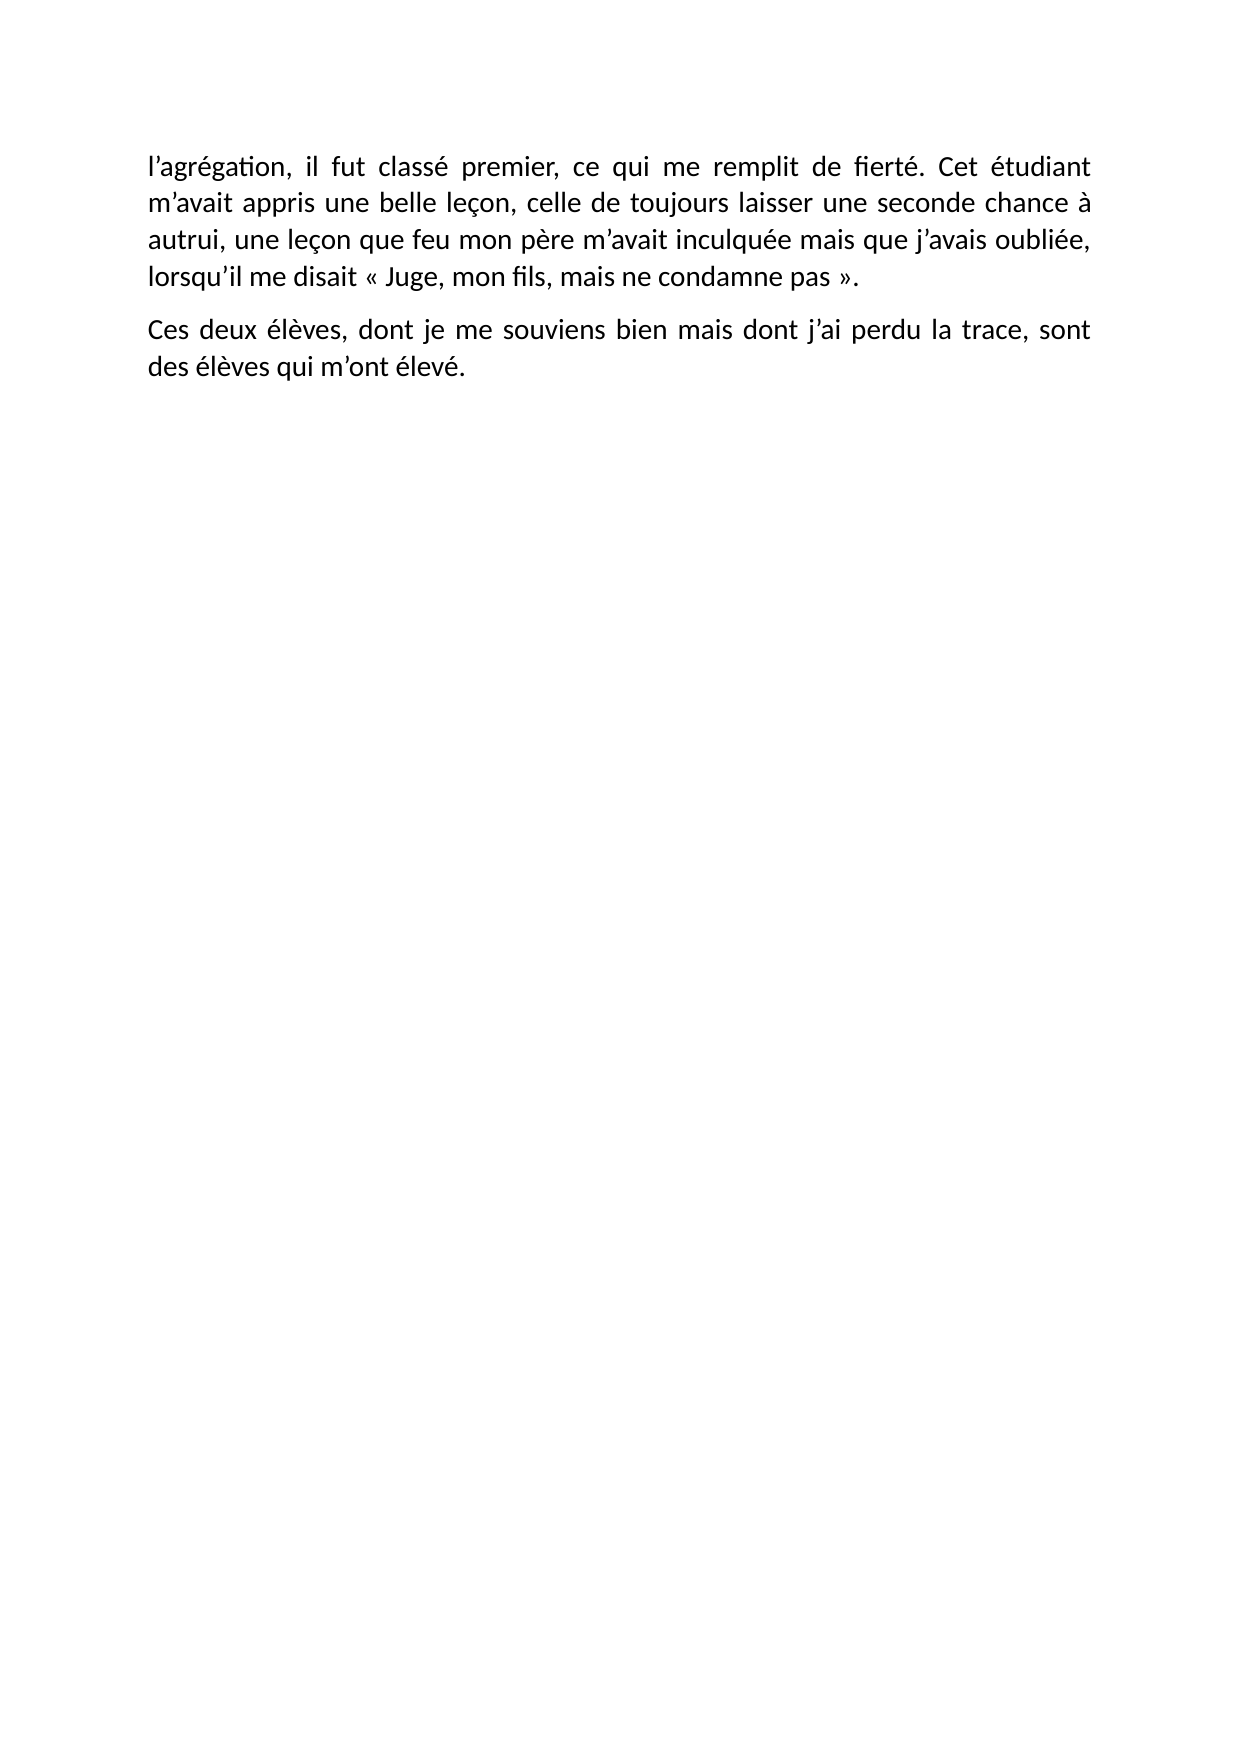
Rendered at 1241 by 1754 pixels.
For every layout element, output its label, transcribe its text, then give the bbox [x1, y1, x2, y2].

text l’agrégation, il fut classé premier, ce qui me remplit de fierté. Cet étudiant m’avait appris une belle leçon, celle de toujours laisser une seconde chance à autrui, une leçon que feu mon père m’avait inculquée mais que j’avais oubliée, lorsqu’il me disait « Juge, mon fils, mais ne condamne pas ». [148, 148, 1093, 293]
text Ces deux élèves, dont je me souviens bien mais dont j’ai perdu la trace, sont des élèves qui m’ont élevé. [148, 311, 1093, 383]
